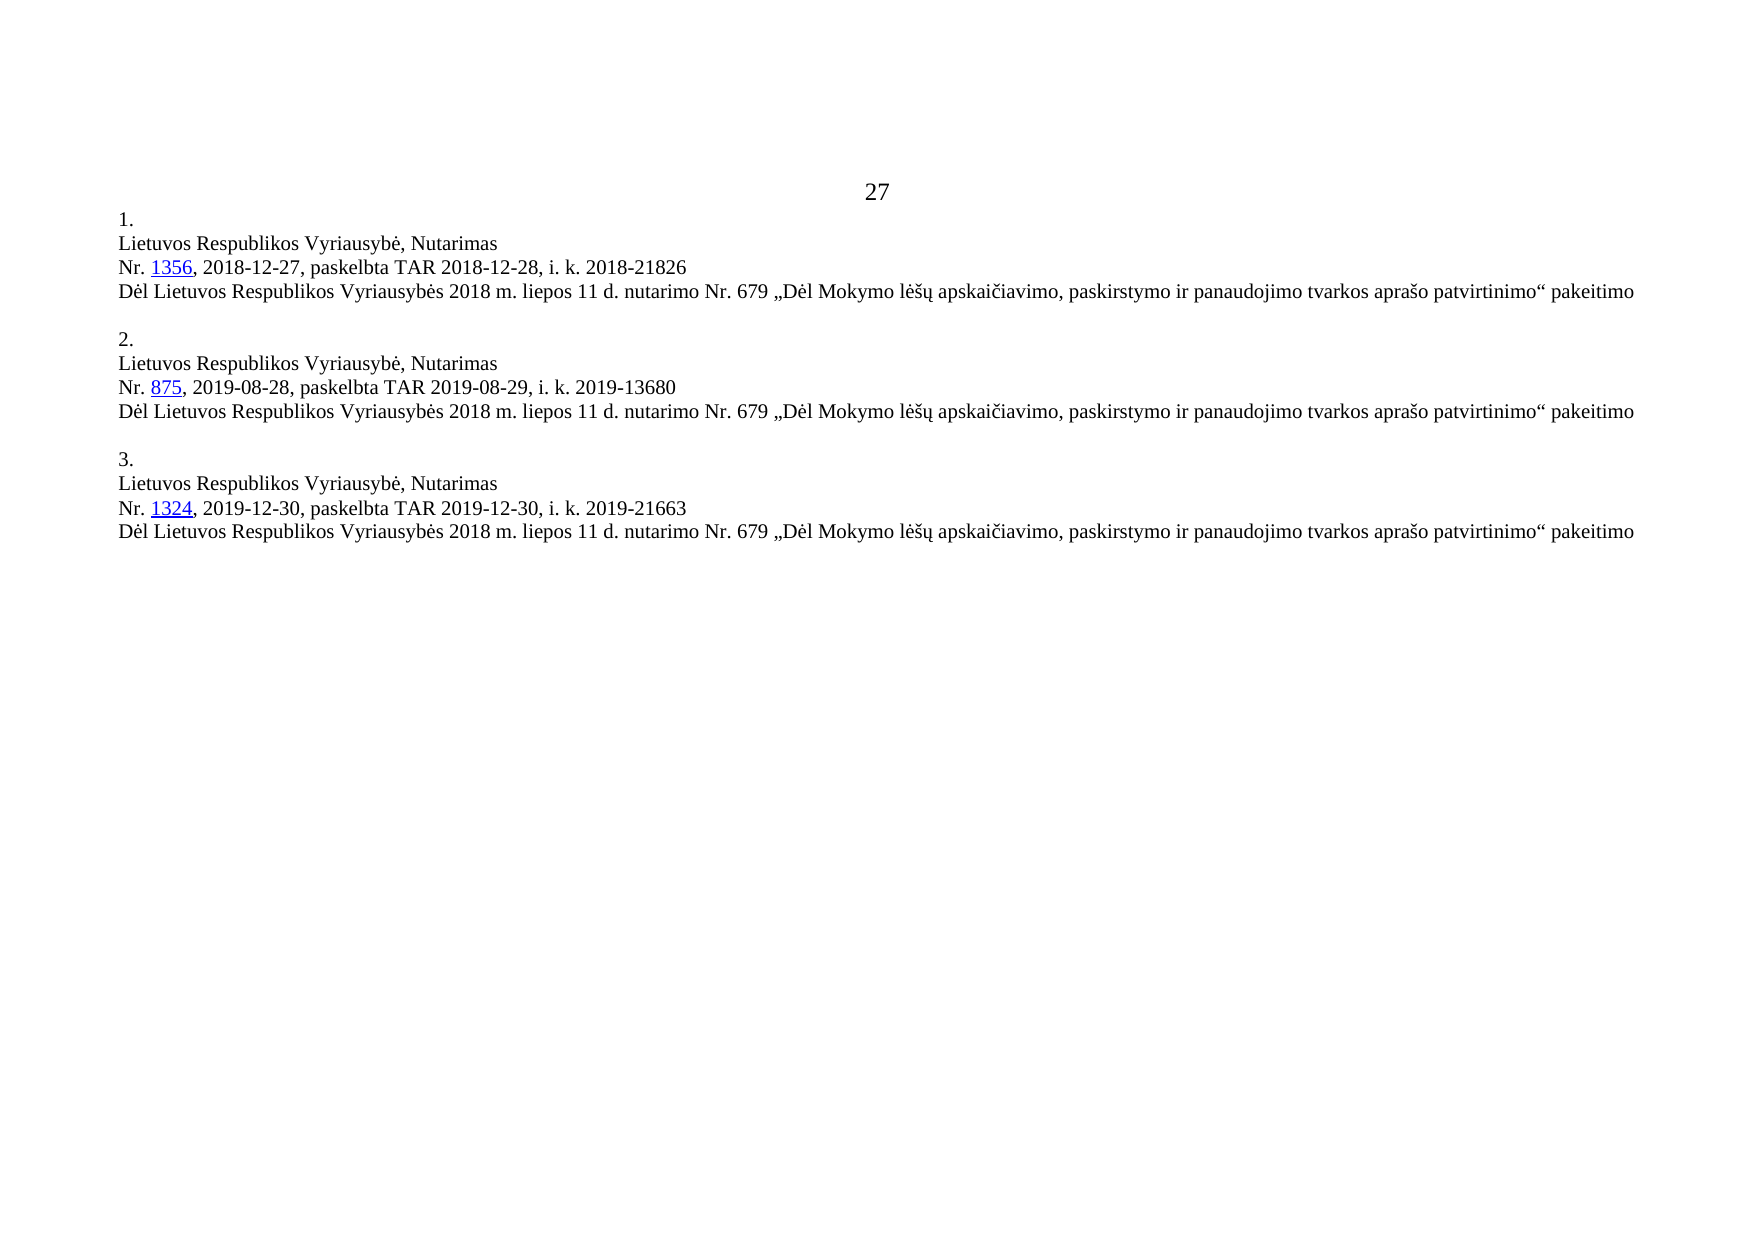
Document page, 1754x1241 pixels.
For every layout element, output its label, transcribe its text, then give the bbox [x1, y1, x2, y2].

text Nr. 875, 2019-08-28, paskelbta TAR 2019-08-29, i. k. 2019-13680 [118, 375, 1636, 399]
text Lietuvos Respublikos Vyriausybė, Nutarimas [118, 471, 1636, 495]
text Dėl Lietuvos Respublikos Vyriausybės 2018 m. liepos 11 d. nutarimo Nr. 679 „Dėl Mokymo lėšų apskaičiavimo, paskirstymo ir panaudojimo tvarkos aprašo patvirtinimo“ pakeitimo [118, 519, 1636, 543]
text 1. [118, 207, 1636, 231]
text 2. [118, 327, 1636, 351]
text Lietuvos Respublikos Vyriausybė, Nutarimas [118, 231, 1636, 255]
text Dėl Lietuvos Respublikos Vyriausybės 2018 m. liepos 11 d. nutarimo Nr. 679 „Dėl Mokymo lėšų apskaičiavimo, paskirstymo ir panaudojimo tvarkos aprašo patvirtinimo“ pakeitimo [118, 279, 1636, 303]
text Dėl Lietuvos Respublikos Vyriausybės 2018 m. liepos 11 d. nutarimo Nr. 679 „Dėl Mokymo lėšų apskaičiavimo, paskirstymo ir panaudojimo tvarkos aprašo patvirtinimo“ pakeitimo [118, 399, 1636, 423]
text Nr. 1324, 2019-12-30, paskelbta TAR 2019-12-30, i. k. 2019-21663 [118, 495, 1636, 519]
text 3. [118, 447, 1636, 471]
text Nr. 1356, 2018-12-27, paskelbta TAR 2018-12-28, i. k. 2018-21826 [118, 255, 1636, 279]
text Lietuvos Respublikos Vyriausybė, Nutarimas [118, 351, 1636, 375]
